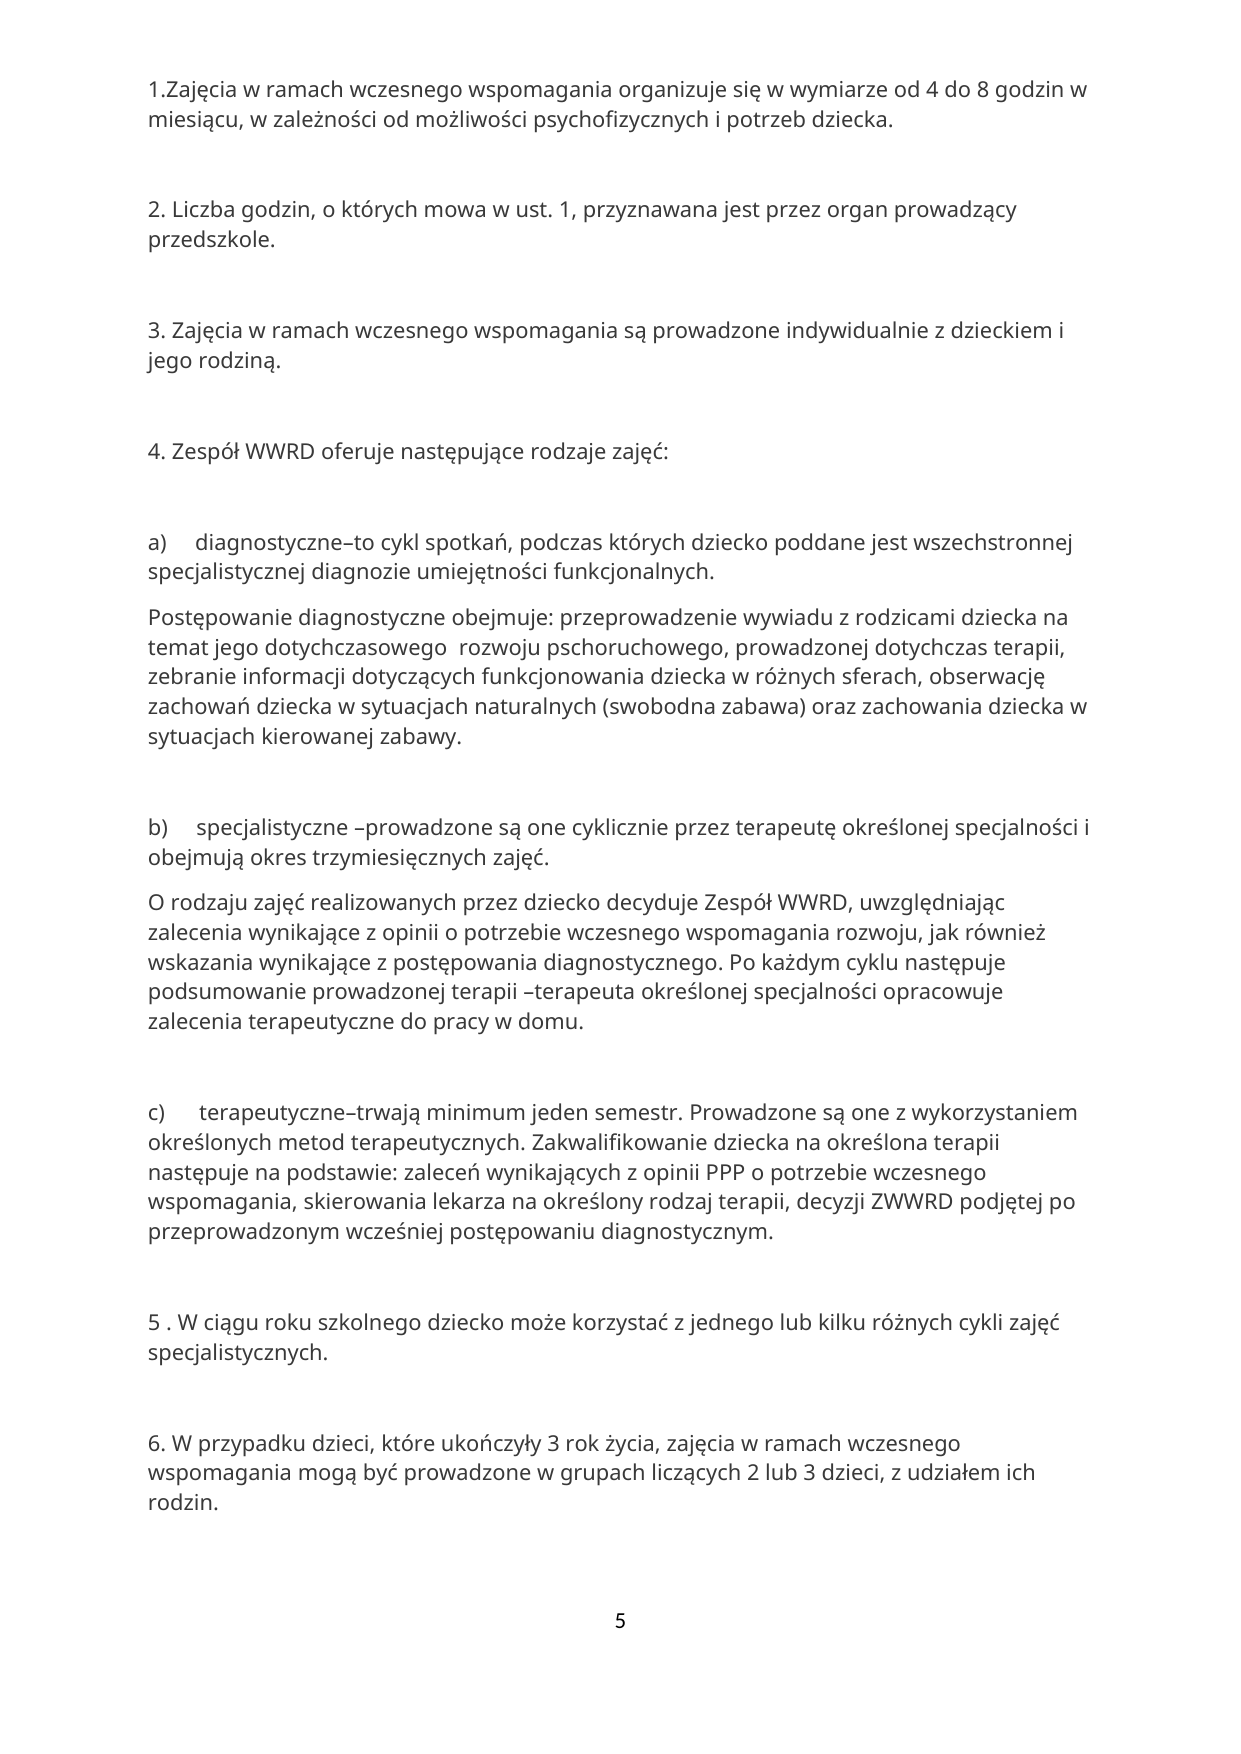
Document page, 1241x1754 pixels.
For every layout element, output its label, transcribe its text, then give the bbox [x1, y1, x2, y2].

text 6. W przypadku dzieci, które ukończyły 3 rok życia, zajęcia w ramach wczesnego wspomagania mogą być prowadzone w grupach liczących 2 lub 3 dzieci, z udziałem ich rodzin. [148, 1427, 1093, 1517]
text a) diagnostyczne–to cykl spotkań, podczas których dziecko poddane jest wszechstronnej specjalistycznej diagnozie umiejętności funkcjonalnych. [148, 526, 1093, 586]
text c) terapeutyczne–trwają minimum jeden semestr. Prowadzone są one z wykorzystaniem określonych metod terapeutycznych. Zakwalifikowanie dziecka na określona terapii następuje na podstawie: zaleceń wynikających z opinii PPP o potrzebie wczesnego wspomagania, skierowania lekarza na określony rodzaj terapii, decyzji ZWWRD podjętej po przeprowadzonym wcześniej postępowaniu diagnostycznym. [148, 1097, 1093, 1246]
text 1.Zajęcia w ramach wczesnego wspomagania organizuje się w wymiarze od 4 do 8 godzin w miesiącu, w zależności od możliwości psychofizycznych i potrzeb dziecka. [148, 74, 1093, 133]
text 2. Liczba godzin, o których mowa w ust. 1, przyznawana jest przez organ prowadzący przedszkole. [148, 194, 1093, 254]
text Postępowanie diagnostyczne obejmuje: przeprowadzenie wywiadu z rodzicami dziecka na temat jego dotychczasowego rozwoju pschoruchowego, prowadzonej dotychczas terapii, zebranie informacji dotyczących funkcjonowania dziecka w różnych sferach, obserwację zachowań dziecka w sytuacjach naturalnych (swobodna zabawa) oraz zachowania dziecka w sytuacjach kierowanej zabawy. [148, 602, 1093, 751]
text b) specjalistyczne –prowadzone są one cyklicznie przez terapeutę określonej specjalności i obejmują okres trzymiesięcznych zajęć. [148, 812, 1093, 871]
text 5 . W ciągu roku szkolnego dziecko może korzystać z jednego lub kilku różnych cykli zajęć specjalistycznych. [148, 1307, 1093, 1366]
text O rodzaju zajęć realizowanych przez dziecko decyduje Zespół WWRD, uwzględniając zalecenia wynikające z opinii o potrzebie wczesnego wspomagania rozwoju, jak również wskazania wynikające z postępowania diagnostycznego. Po każdym cyklu następuje podsumowanie prowadzonej terapii –terapeuta określonej specjalności opracowuje zalecenia terapeutyczne do pracy w domu. [148, 887, 1093, 1036]
text 3. Zajęcia w ramach wczesnego wspomagania są prowadzone indywidualnie z dzieckiem i jego rodziną. [148, 315, 1093, 374]
text 4. Zespół WWRD oferuje następujące rodzaje zajęć: [148, 436, 1093, 465]
